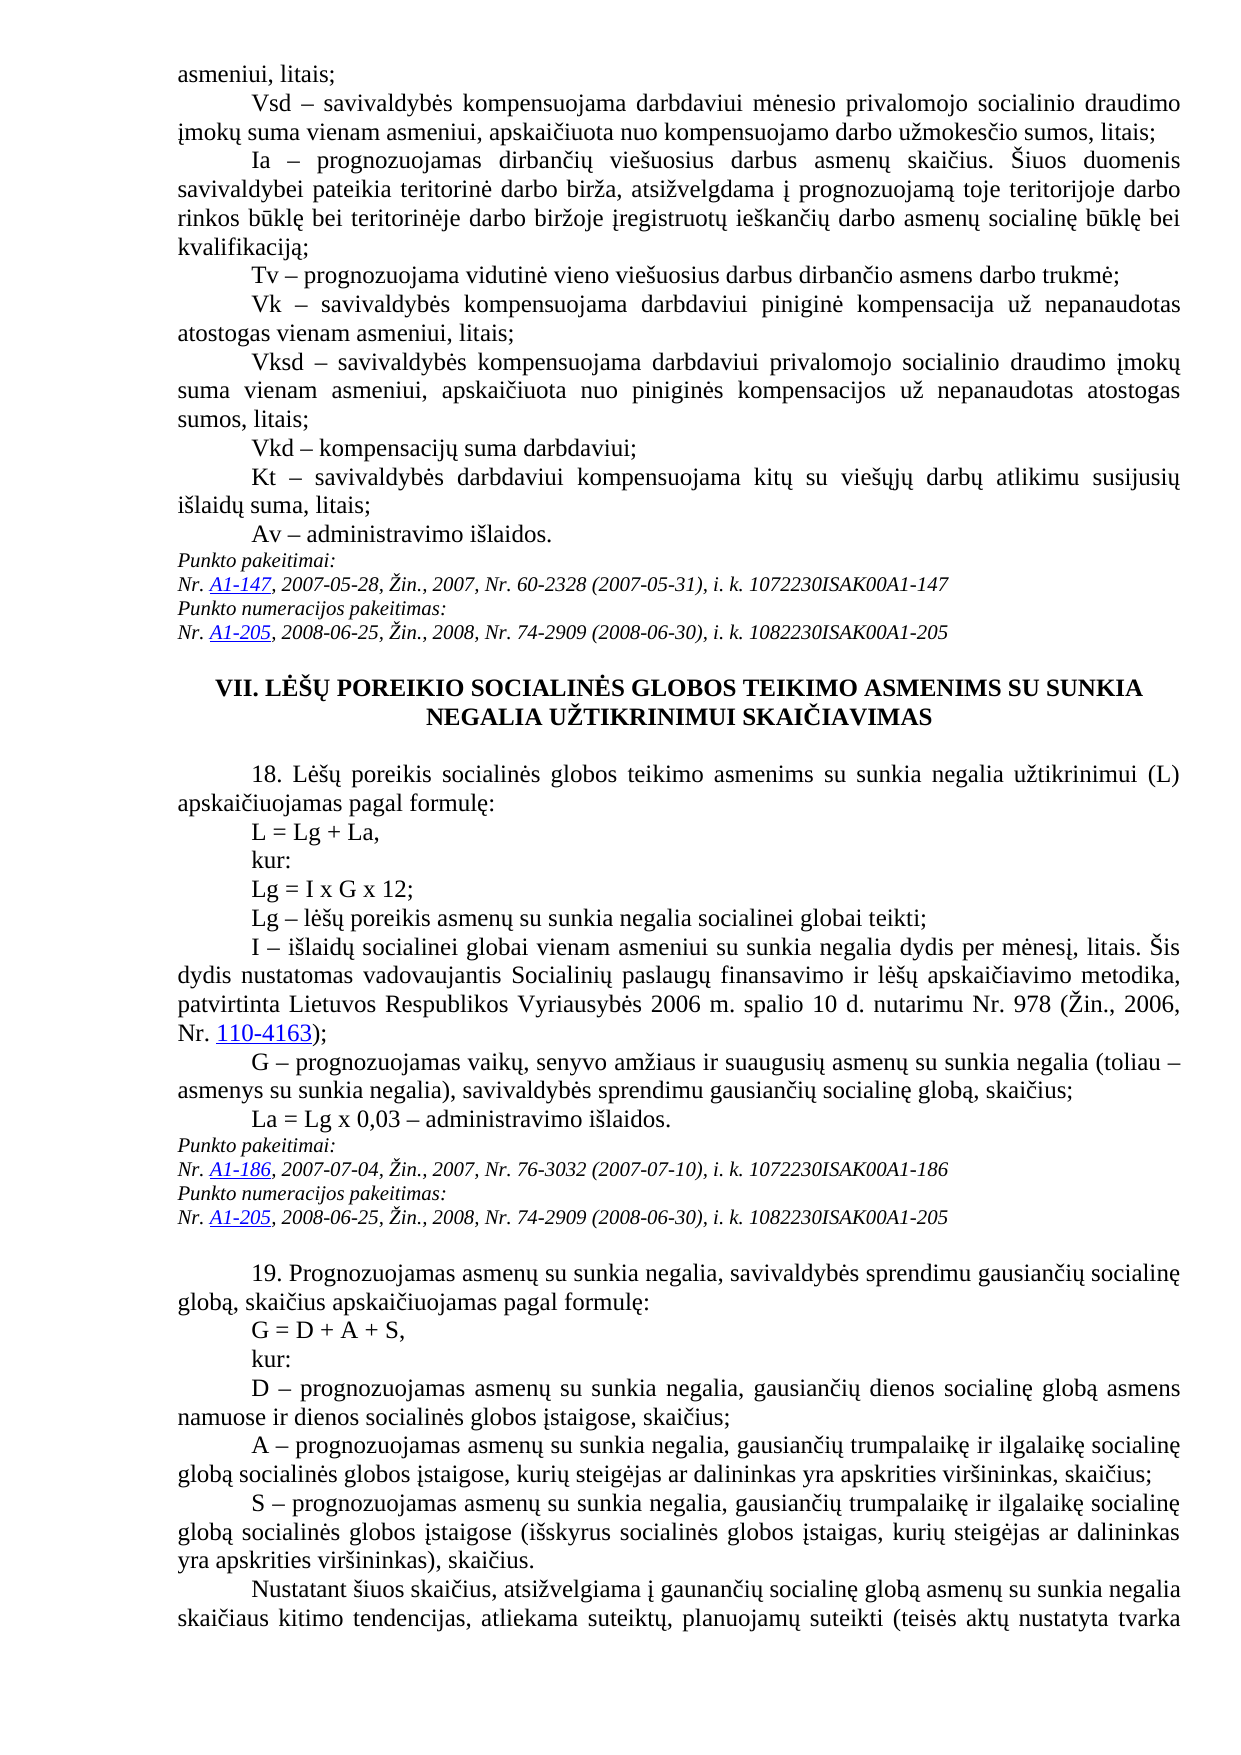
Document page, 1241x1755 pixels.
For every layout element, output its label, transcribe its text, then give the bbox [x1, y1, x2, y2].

text La = Lg x 0,03 – administravimo išlaidos. [177, 1104, 1181, 1133]
text Kt – savivaldybės darbdaviui kompensuojama kitų su viešųjų darbų atlikimu susijusių išlaidų suma, litais; [177, 462, 1181, 519]
text Ia – prognozuojamas dirbančių viešuosius darbus asmenų skaičius. Šiuos duomenis savivaldybei pateikia teritorinė darbo birža, atsižvelgdama į prognozuojamą toje teritorijoje darbo rinkos būklę bei teritorinėje darbo biržoje įregistruotų ieškančių darbo asmenų socialinę būklę bei kvalifikaciją; [177, 145, 1181, 260]
text kur: [177, 1344, 1181, 1373]
text Punkto pakeitimai: [177, 1133, 1181, 1157]
text Nr. A1-205, 2008-06-25, Žin., 2008, Nr. 74-2909 (2008-06-30), i. k. 1082230ISAK00A1-205 [177, 1205, 1181, 1229]
text Vkd – kompensacijų suma darbdaviui; [177, 433, 1181, 462]
text Av – administravimo išlaidos. [177, 519, 1181, 548]
text Nustatant šiuos skaičius, atsižvelgiama į gaunančių socialinę globą asmenų su sunkia negalia skaičiaus kitimo tendencijas, atliekama suteiktų, planuojamų suteikti (teisės aktų nustatyta tvarka [177, 1574, 1181, 1632]
text G = D + A + S, [177, 1315, 1181, 1344]
text Tv – prognozuojama vidutinė vieno viešuosius darbus dirbančio asmens darbo trukmė; [177, 260, 1181, 289]
text kur: [177, 845, 1181, 874]
text I – išlaidų socialinei globai vienam asmeniui su sunkia negalia dydis per mėnesį, litais. Šis dydis nustatomas vadovaujantis Socialinių paslaugų finansavimo ir lėšų apskaičiavimo metodika, patvirtinta Lietuvos Respublikos Vyriausybės 2006 m. spalio 10 d. nutarimu Nr. 978 (Žin., 2006, Nr. 110-4163); [177, 932, 1181, 1047]
text Nr. A1-147, 2007-05-28, Žin., 2007, Nr. 60-2328 (2007-05-31), i. k. 1072230ISAK00A1-147 [177, 572, 1181, 596]
text Nr. A1-186, 2007-07-04, Žin., 2007, Nr. 76-3032 (2007-07-10), i. k. 1072230ISAK00A1-186 [177, 1157, 1181, 1181]
text asmeniui, litais; [177, 59, 1181, 88]
text Lg = I x G x 12; [177, 874, 1181, 903]
text Vsd – savivaldybės kompensuojama darbdaviui mėnesio privalomojo socialinio draudimo įmokų suma vienam asmeniui, apskaičiuota nuo kompensuojamo darbo užmokesčio sumos, litais; [177, 88, 1181, 145]
text L = Lg + La, [177, 817, 1181, 845]
text Lg – lėšų poreikis asmenų su sunkia negalia socialinei globai teikti; [177, 903, 1181, 932]
text Vksd – savivaldybės kompensuojama darbdaviui privalomojo socialinio draudimo įmokų suma vienam asmeniui, apskaičiuota nuo piniginės kompensacijos už nepanaudotas atostogas sumos, litais; [177, 347, 1181, 433]
text Punkto numeracijos pakeitimas: [177, 596, 1181, 620]
text G – prognozuojamas vaikų, senyvo amžiaus ir suaugusių asmenų su sunkia negalia (toliau – asmenys su sunkia negalia), savivaldybės sprendimu gausiančių socialinę globą, skaičius; [177, 1047, 1181, 1104]
text 18. Lėšų poreikis socialinės globos teikimo asmenims su sunkia negalia užtikrinimui (L) apskaičiuojamas pagal formulę: [177, 759, 1181, 817]
text S – prognozuojamas asmenų su sunkia negalia, gausiančių trumpalaikę ir ilgalaikę socialinę globą socialinės globos įstaigose (išskyrus socialinės globos įstaigas, kurių steigėjas ar dalininkas yra apskrities viršininkas), skaičius. [177, 1488, 1181, 1574]
text Punkto pakeitimai: [177, 548, 1181, 572]
text Vk – savivaldybės kompensuojama darbdaviui piniginė kompensacija už nepanaudotas atostogas vienam asmeniui, litais; [177, 289, 1181, 347]
text Punkto numeracijos pakeitimas: [177, 1181, 1181, 1205]
text 19. Prognozuojamas asmenų su sunkia negalia, savivaldybės sprendimu gausiančių socialinę globą, skaičius apskaičiuojamas pagal formulę: [177, 1258, 1181, 1315]
text VII. LĖŠŲ POREIKIO SOCIALINĖS GLOBOS TEIKIMO ASMENIMS SU SUNKIA NEGALIA UŽTIKRINIMUI SKAIČIAVIMAS [177, 673, 1181, 730]
text A – prognozuojamas asmenų su sunkia negalia, gausiančių trumpalaikę ir ilgalaikę socialinę globą socialinės globos įstaigose, kurių steigėjas ar dalininkas yra apskrities viršininkas, skaičius; [177, 1430, 1181, 1488]
text Nr. A1-205, 2008-06-25, Žin., 2008, Nr. 74-2909 (2008-06-30), i. k. 1082230ISAK00A1-205 [177, 620, 1181, 644]
text D – prognozuojamas asmenų su sunkia negalia, gausiančių dienos socialinę globą asmens namuose ir dienos socialinės globos įstaigose, skaičius; [177, 1373, 1181, 1430]
